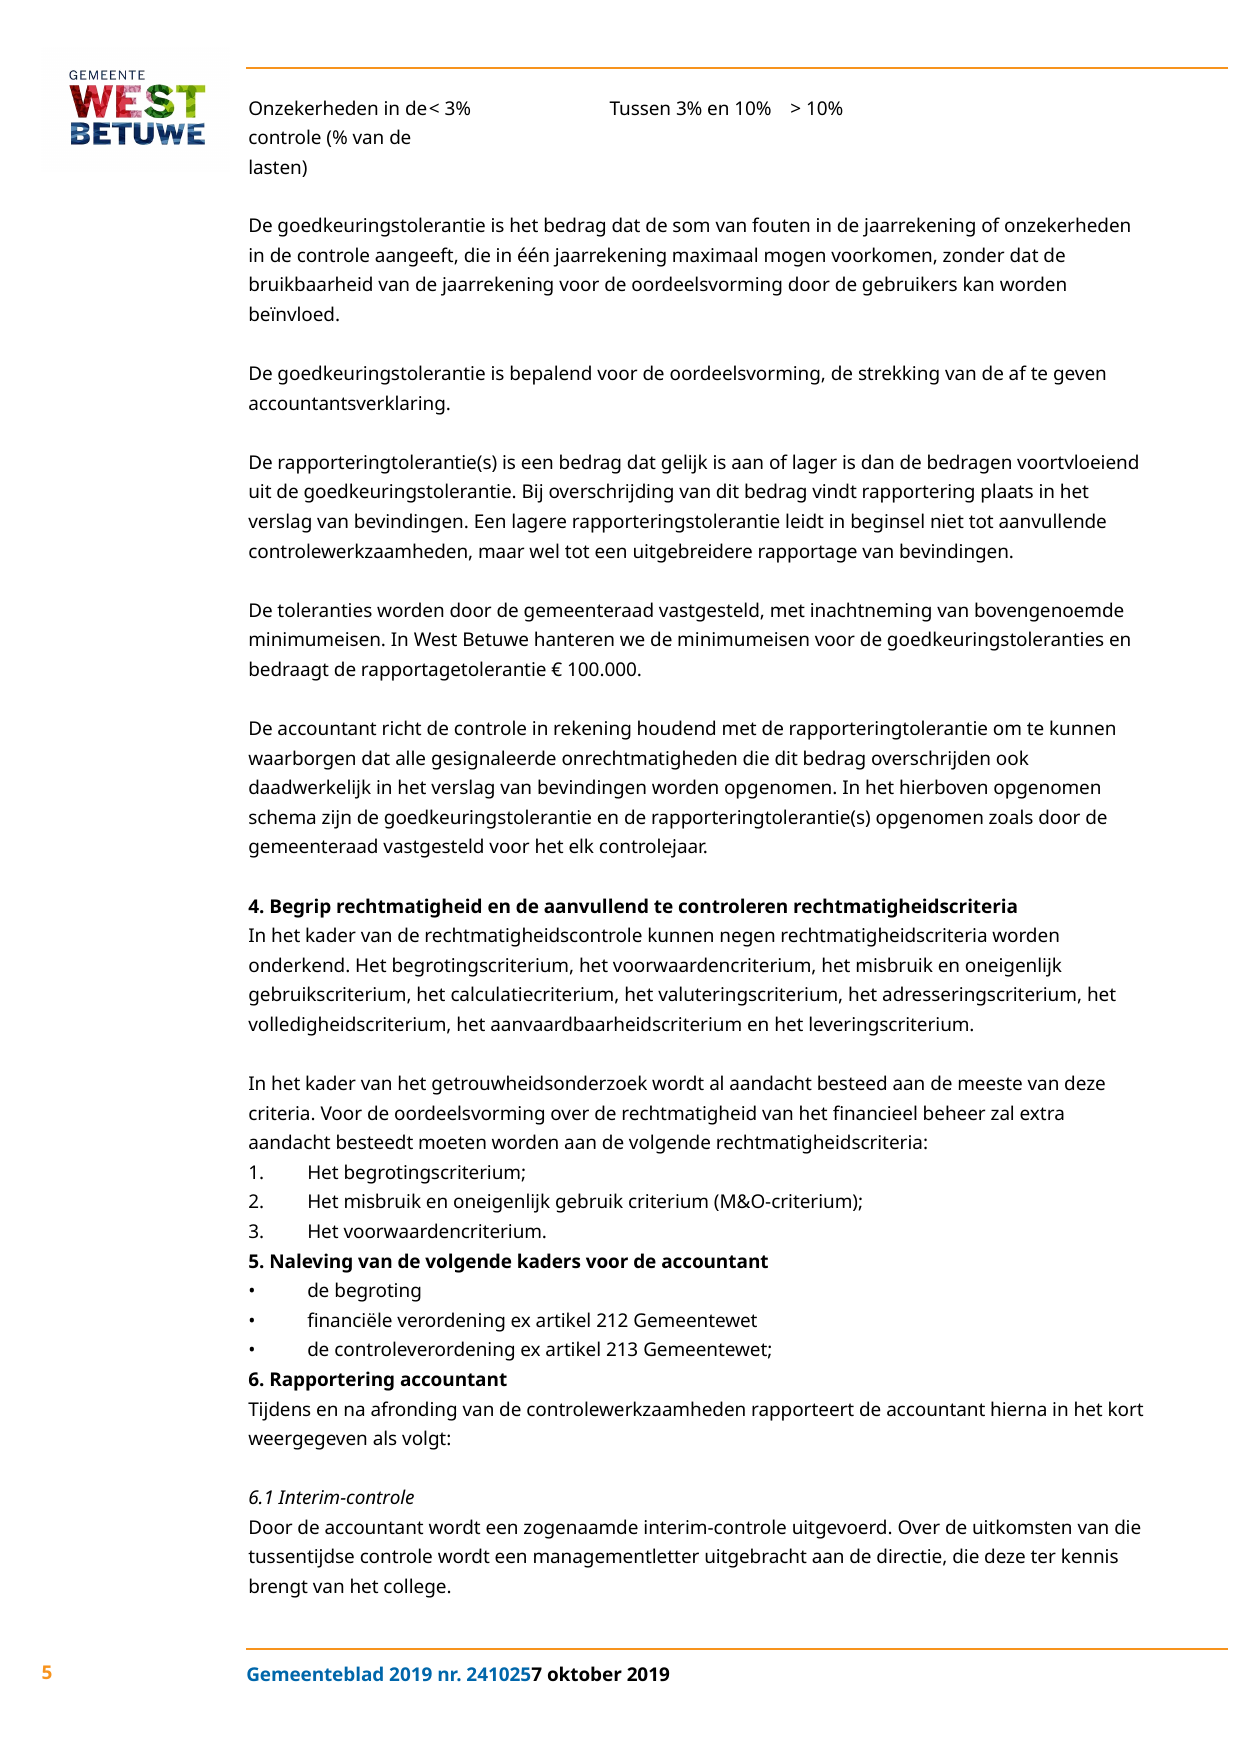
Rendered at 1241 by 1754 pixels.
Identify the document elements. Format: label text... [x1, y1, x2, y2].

text Tijdens en na afronding van de controlewerkzaamheden rapporteert de accountant hierna in het kort weergegeven als volgt: [248, 1396, 1152, 1451]
text In het kader van de rechtmatigheidscontrole kunnen negen rechtmatigheidscriteria worden onderkend. Het begrotingscriterium, het voorwaardencriterium, het misbruik en oneigenlijk gebruikscriterium, het calculatiecriterium, het valuteringscriterium, het adresseringscriterium, het volledigheidscriterium, het aanvaardbaarheidscriterium en het leveringscriterium. [248, 922, 1152, 1037]
text De accountant richt de controle in rekening houdend met de rapporteringtolerantie om te kunnen waarborgen dat alle gesignaleerde onrechtmatigheden die dit bedrag overschrijden ook daadwerkelijk in het verslag van bevindingen worden opgenomen. In het hierboven opgenomen schema zijn de goedkeuringstolerantie en de rapporteringtolerantie(s) opgenomen zoals door de gemeenteraad vastgesteld voor het elk controlejaar. [248, 715, 1152, 859]
text De goedkeuringstolerantie is het bedrag dat de som van fouten in de jaarrekening of onzekerheden in de controle aangeeft, die in één jaarrekening maximaal mogen voorkomen, zonder dat de bruikbaarheid van de jaarrekening voor de oordeelsvorming door de gebruikers kan worden beïnvloed. [248, 212, 1152, 327]
text De rapporteringtolerantie(s) is een bedrag dat gelijk is aan of lager is dan de bedragen voortvloeiend uit de goedkeuringstolerantie. Bij overschrijding van dit bedrag vindt rapportering plaats in het verslag van bevindingen. Een lagere rapporteringstolerantie leidt in beginsel niet tot aanvullende controlewerkzaamheden, maar wel tot een uitgebreidere rapportage van bevindingen. [248, 449, 1152, 564]
table_cell > 10% [790, 95, 971, 180]
list Het misbruik en oneigenlijk gebruik criterium (M&O-criterium); [248, 1189, 1152, 1214]
text Door de accountant wordt een zogenaamde interim-controle uitgevoerd. Over de uitkomsten van die tussentijdse controle wordt een managementletter uitgebracht aan de directie, die deze ter kennis brengt van het college. [248, 1514, 1152, 1599]
list de begroting [248, 1277, 1152, 1303]
text 6.1 Interim-controle [248, 1484, 1152, 1510]
list Het begrotingscriterium; [248, 1159, 1152, 1185]
text De goedkeuringstolerantie is bepalend voor de oordeelsvorming, de strekking van de af te geven accountantsverklaring. [248, 360, 1152, 416]
text De toleranties worden door de gemeenteraad vastgesteld, met inachtneming van bovengenoemde minimumeisen. In West Betuwe hanteren we de minimumeisen voor de goedkeuringstoleranties en bedraagt de rapportagetolerantie € 100.000. [248, 597, 1152, 682]
list de controleverordening ex artikel 213 Gemeentewet; [248, 1337, 1152, 1362]
list Het voorwaardencriterium. [248, 1218, 1152, 1244]
text 6. Rapportering accountant [248, 1366, 1152, 1392]
table_cell Onzekerheden in de controle (% van de lasten) [248, 95, 429, 180]
text In het kader van het getrouwheidsonderzoek wordt al aandacht besteed aan de meeste van deze criteria. Voor de oordeelsvorming over de rechtmatigheid van het financieel beheer zal extra aandacht besteedt moeten worden aan de volgende rechtmatigheidscriteria: [248, 1070, 1152, 1155]
text 5. Naleving van de volgende kaders voor de accountant [248, 1248, 1152, 1274]
table_cell Tussen 3% en 10% [609, 95, 790, 180]
table_cell < 3% [429, 95, 609, 180]
text 4. Begrip rechtmatigheid en de aanvullend te controleren rechtmatigheidscriteria [248, 893, 1152, 919]
picture [41, 47, 231, 172]
list financiële verordening ex artikel 212 Gemeentewet [248, 1307, 1152, 1333]
table_cell [971, 95, 1152, 180]
